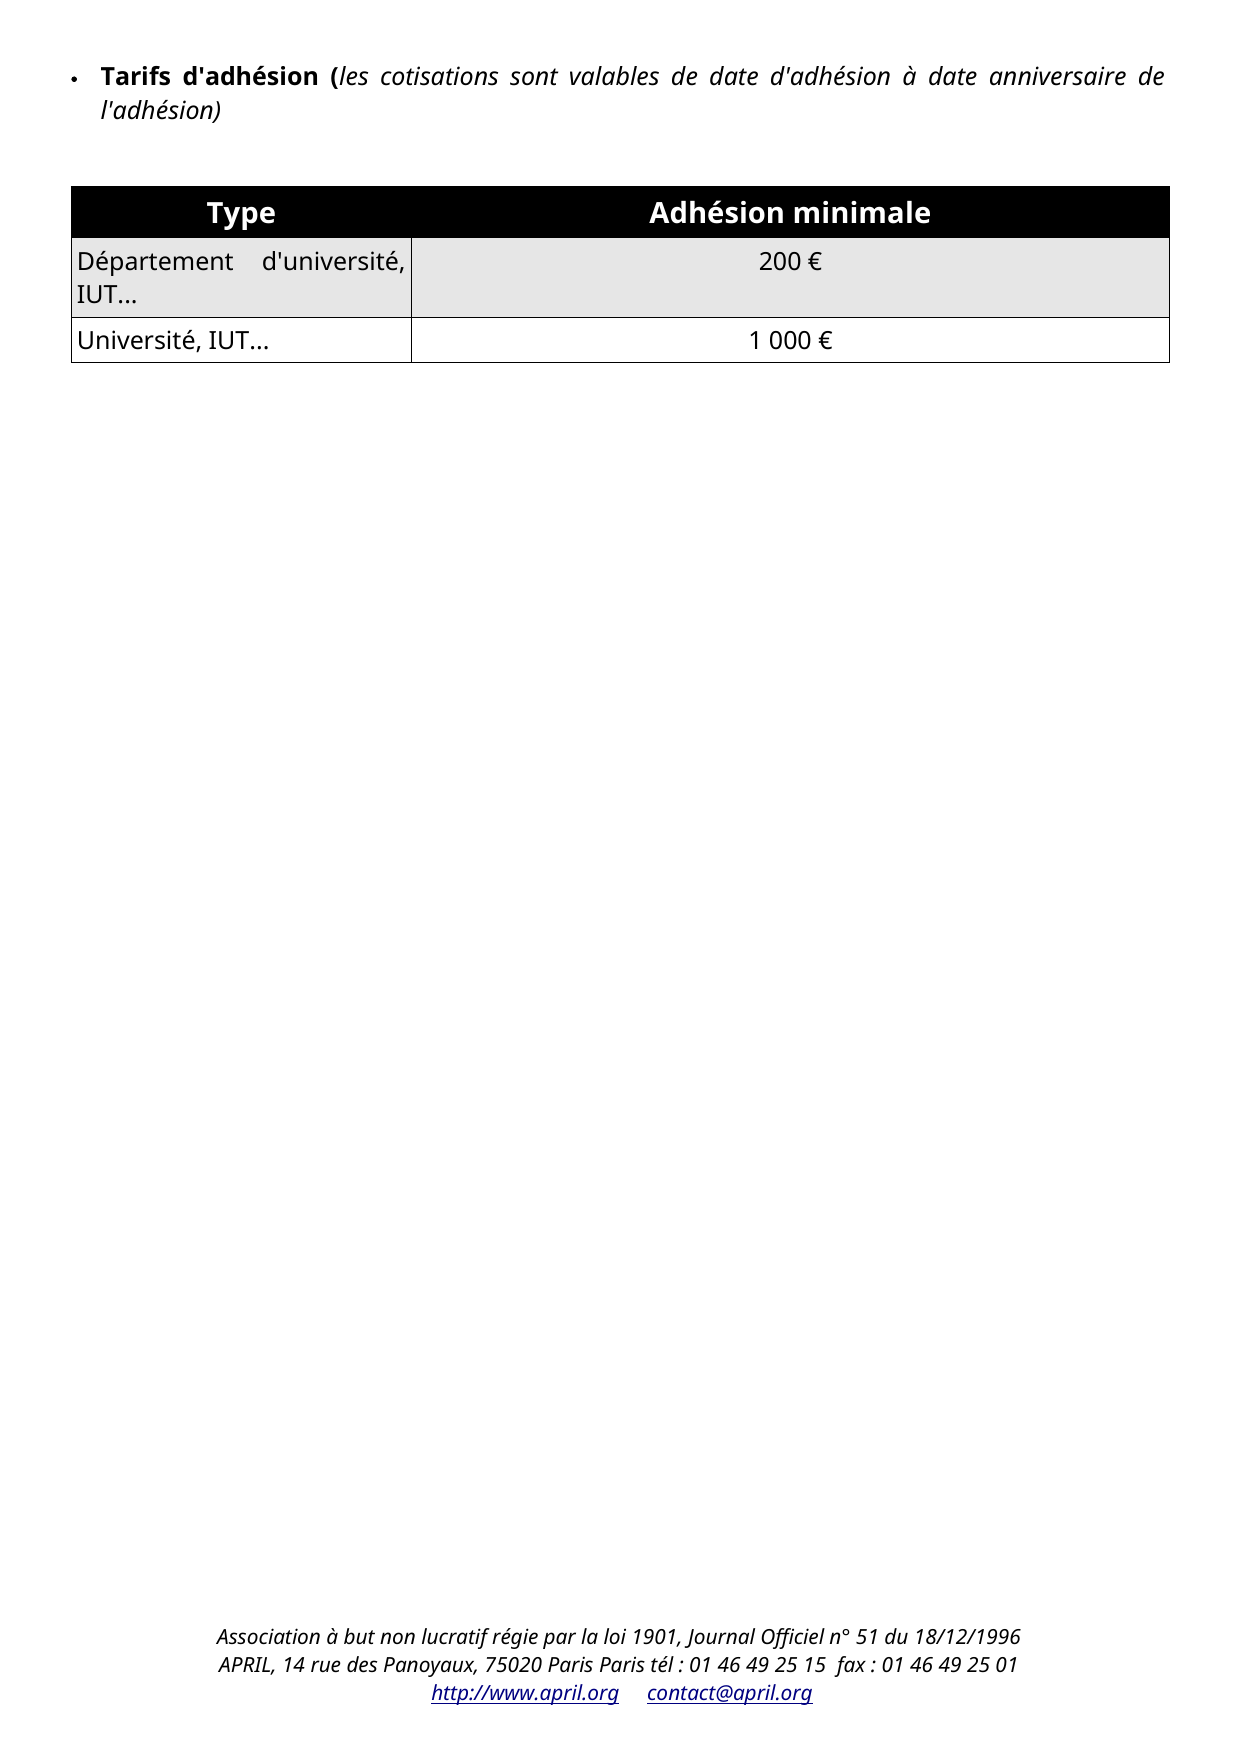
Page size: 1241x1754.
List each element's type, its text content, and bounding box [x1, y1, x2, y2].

table_cell 200 € [412, 238, 1169, 317]
table_cell 1 000 € [412, 318, 1169, 362]
table_header Type [72, 187, 411, 237]
table_header Adhésion minimale [412, 187, 1169, 237]
table_cell Université, IUT... [72, 318, 411, 362]
list Tarifs d'adhésion (les cotisations sont valables de date d'adhésion à date anniversaire de l'adhésion) [71, 59, 1169, 127]
table_cell Département d'université, IUT... [72, 238, 411, 317]
